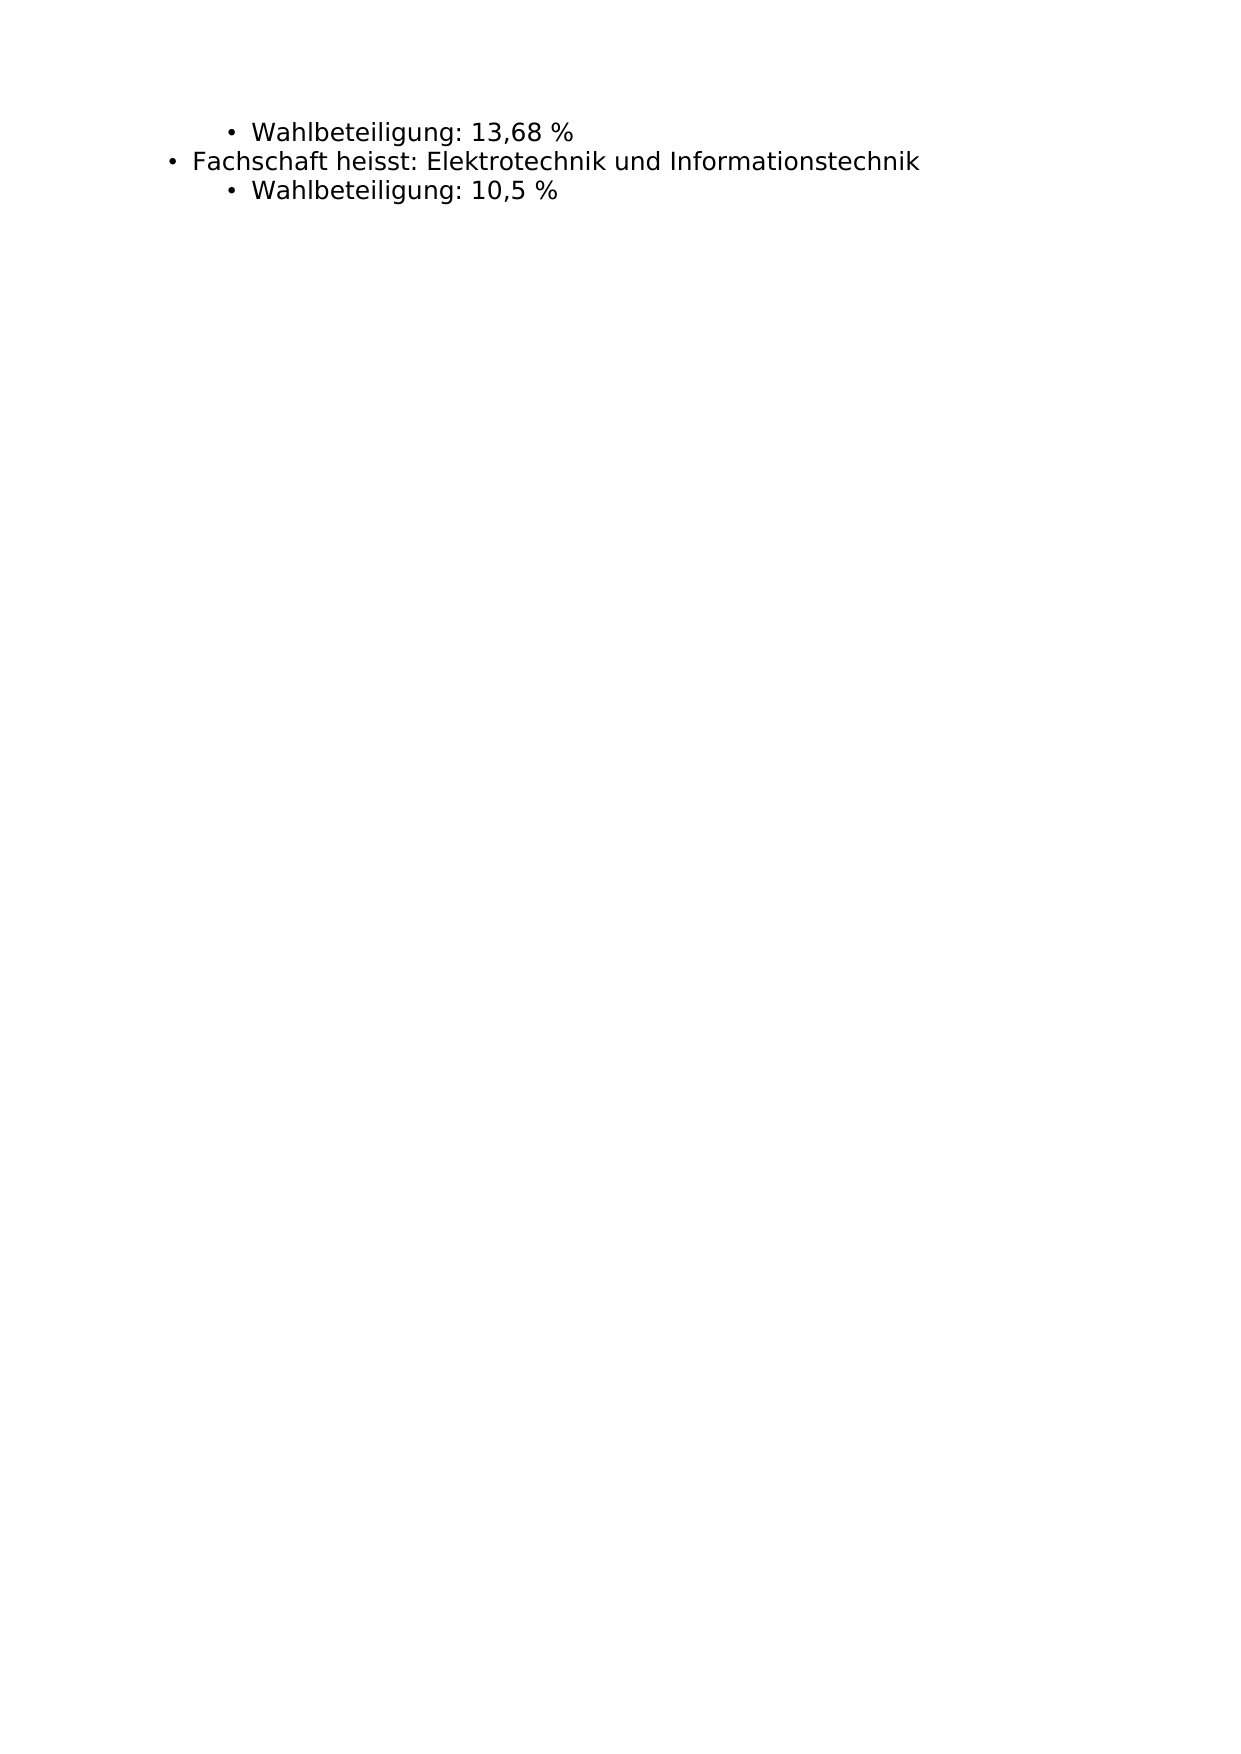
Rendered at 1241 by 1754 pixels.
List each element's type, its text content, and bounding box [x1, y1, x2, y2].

list Wahlbeteiligung: 10,5 % [236, 176, 1122, 206]
list Wahlbeteiligung: 13,68 % [236, 118, 1122, 147]
list Fachschaft heisst: Elektrotechnik und Informationstechnik [177, 147, 1122, 176]
